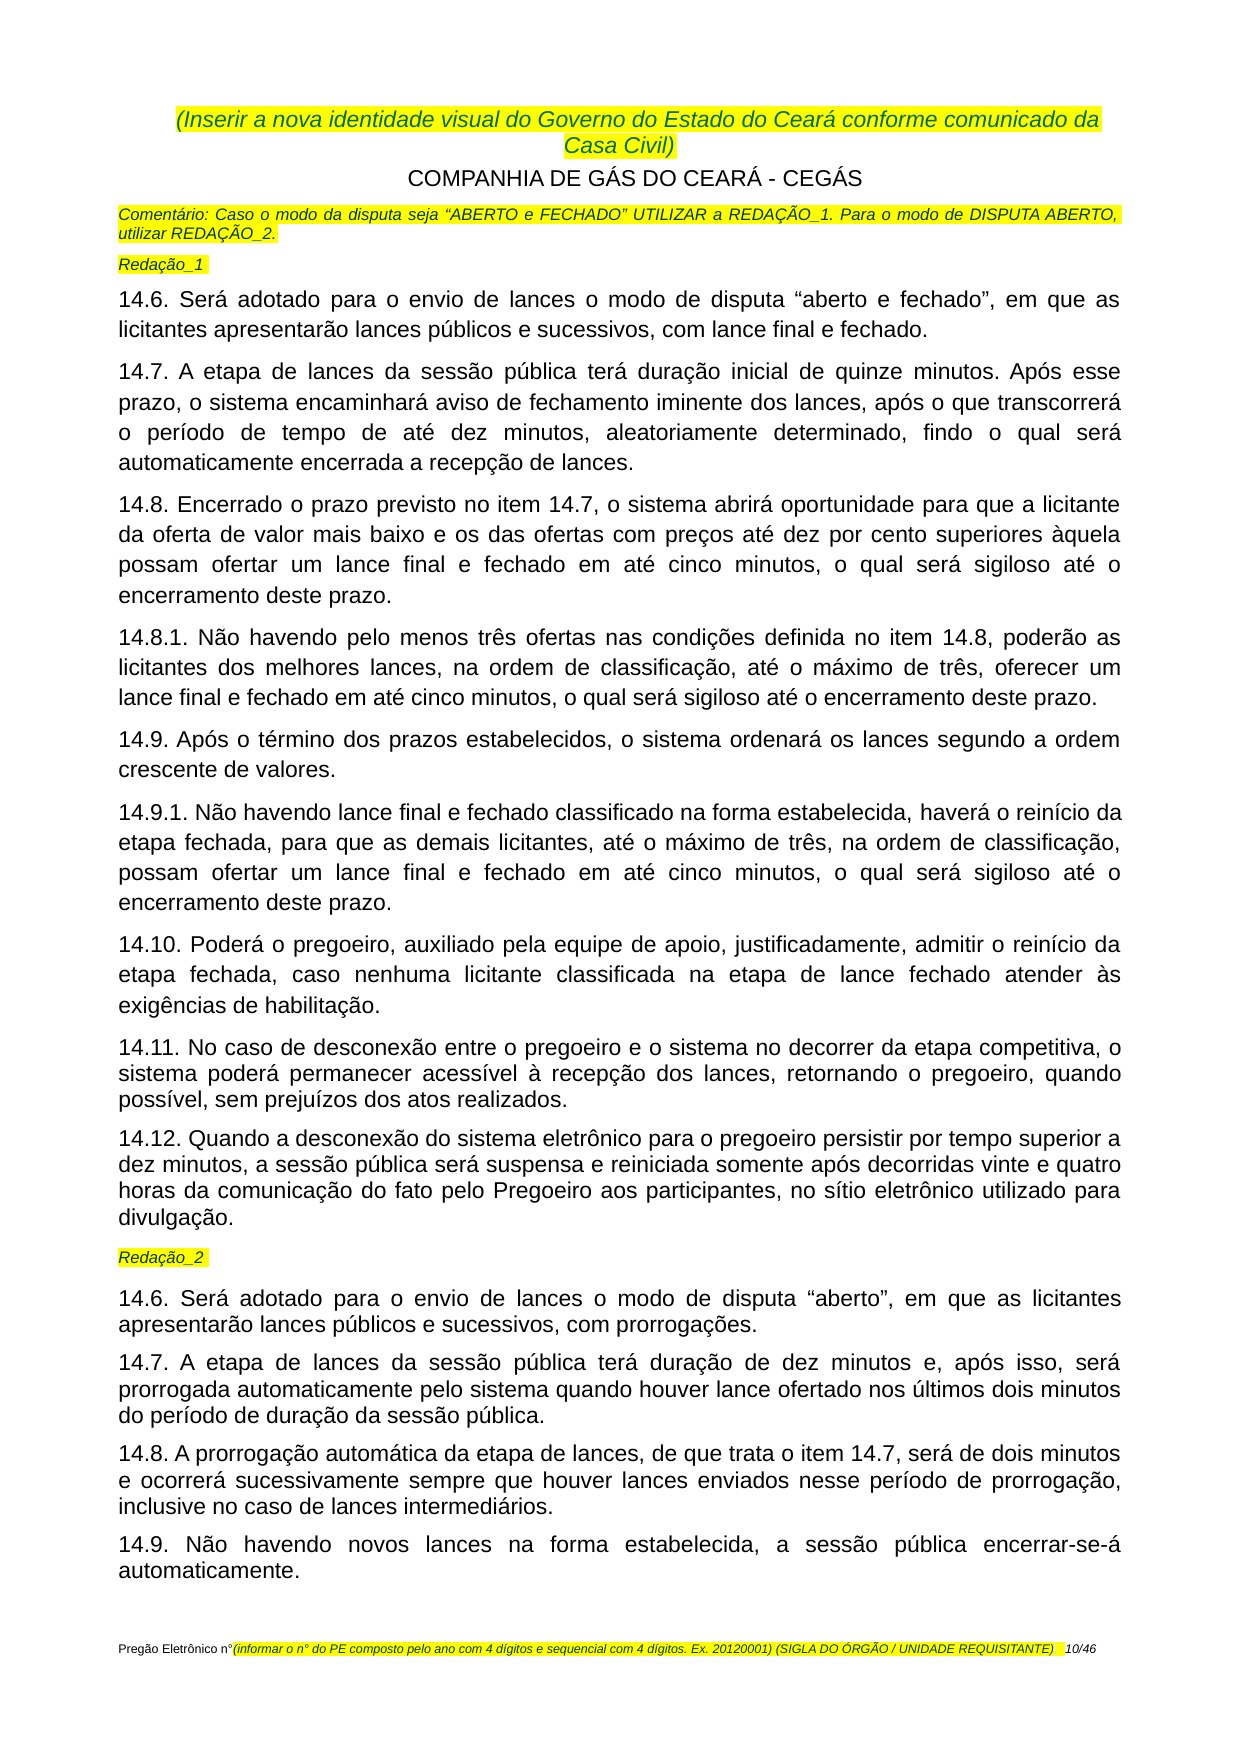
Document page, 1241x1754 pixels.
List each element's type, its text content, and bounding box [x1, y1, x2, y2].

text 14.7. A etapa de lances da sessão pública terá duração de dez minutos e, após isso, será prorrogada automaticamente pelo sistema quando houver lance ofertado nos últimos dois minutos do período de duração da sessão pública. [118, 1349, 1122, 1428]
text 14.12. Quando a desconexão do sistema eletrônico para o pregoeiro persistir por tempo superior a dez minutos, a sessão pública será suspensa e reiniciada somente após decorridas vinte e quatro horas da comunicação do fato pelo Pregoeiro aos participantes, no sítio eletrônico utilizado para divulgação. [118, 1125, 1122, 1230]
text 14.10. Poderá o pregoeiro, auxiliado pela equipe de apoio, justificadamente, admitir o reinício da etapa fechada, caso nenhuma licitante classificada na etapa de lance fechado atender às exigências de habilitação. [118, 931, 1122, 1018]
text 14.6. Será adotado para o envio de lances o modo de disputa “aberto”, em que as licitantes apresentarão lances públicos e sucessivos, com prorrogações. [118, 1285, 1122, 1337]
text 14.8. A prorrogação automática da etapa de lances, de que trata o item 14.7, será de dois minutos e ocorrerá sucessivamente sempre que houver lances enviados nesse período de prorrogação, inclusive no caso de lances intermediários. [118, 1440, 1122, 1519]
text 14.9. Não havendo novos lances na forma estabelecida, a sessão pública encerrar-se-á automaticamente. [118, 1531, 1122, 1584]
text 14.8. Encerrado o prazo previsto no item 14.7, o sistema abrirá oportunidade para que a licitante da oferta de valor mais baixo e os das ofertas com preços até dez por cento superiores àquela possam ofertar um lance final e fechado em até cinco minutos, o qual será sigiloso até o encerramento deste prazo. [118, 491, 1122, 608]
text 14.8.1. Não havendo pelo menos três ofertas nas condições definida no item 14.8, poderão as licitantes dos melhores lances, na ordem de classificação, até o máximo de três, oferecer um lance final e fechado em até cinco minutos, o qual será sigiloso até o encerramento deste prazo. [118, 624, 1122, 711]
text Comentário: Caso o modo da disputa seja “ABERTO e FECHADO” UTILIZAR a REDAÇÃO_1. Para o modo de DISPUTA ABERTO, utilizar REDAÇÃO_2. [118, 205, 1122, 243]
text 14.11. No caso de desconexão entre o pregoeiro e o sistema no decorrer da etapa competitiva, o sistema poderá permanecer acessível à recepção dos lances, retornando o pregoeiro, quando possível, sem prejuízos dos atos realizados. [118, 1034, 1122, 1113]
text 14.7. A etapa de lances da sessão pública terá duração inicial de quinze minutos. Após esse prazo, o sistema encaminhará aviso de fechamento iminente dos lances, após o que transcorrerá o período de tempo de até dez minutos, aleatoriamente determinado, findo o qual será automaticamente encerrada a recepção de lances. [118, 358, 1122, 475]
text 14.6. Será adotado para o envio de lances o modo de disputa “aberto e fechado”, em que as licitantes apresentarão lances públicos e sucessivos, com lance final e fechado. [118, 286, 1122, 343]
text 14.9.1. Não havendo lance final e fechado classificado na forma estabelecida, haverá o reinício da etapa fechada, para que as demais licitantes, até o máximo de três, na ordem de classificação, possam ofertar um lance final e fechado em até cinco minutos, o qual será sigiloso até o encerramento deste prazo. [118, 798, 1122, 916]
text 14.9. Após o término dos prazos estabelecidos, o sistema ordenará os lances segundo a ordem crescente de valores. [118, 726, 1122, 783]
text Redação_2 [118, 1248, 1122, 1267]
text Redação_1 [118, 255, 1122, 274]
